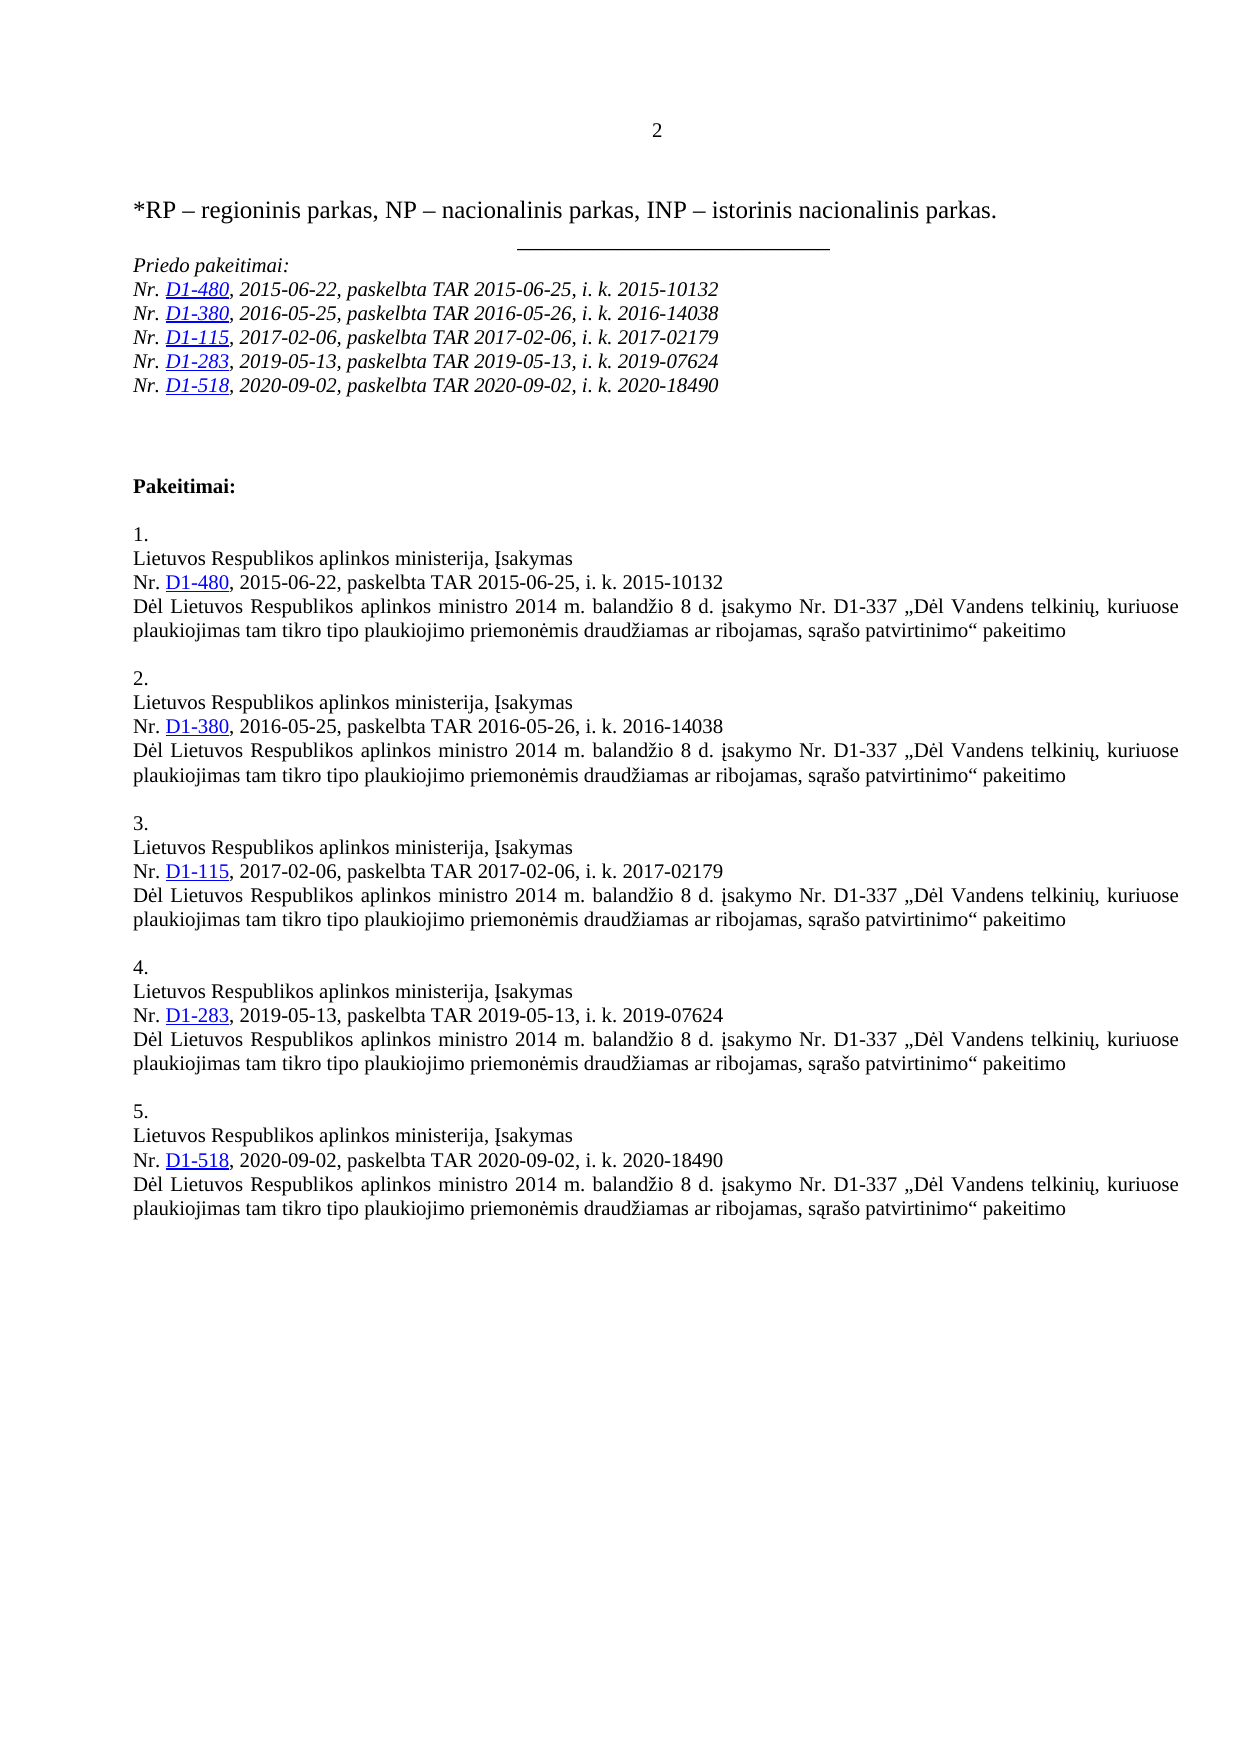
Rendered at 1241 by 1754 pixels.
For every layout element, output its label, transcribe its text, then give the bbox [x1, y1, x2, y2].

text Dėl Lietuvos Respublikos aplinkos ministro 2014 m. balandžio 8 d. įsakymo Nr. D1-337 „Dėl Vandens telkinių, kuriuose plaukiojimas tam tikro tipo plaukiojimo priemonėmis draudžiamas ar ribojamas, sąrašo patvirtinimo“ pakeitimo [133, 594, 1181, 642]
text *RP – regioninis parkas, NP – nacionalinis parkas, INP – istorinis nacionalinis parkas. [133, 195, 1181, 224]
text Nr. D1-115, 2017-02-06, paskelbta TAR 2017-02-06, i. k. 2017-02179 [133, 859, 1181, 883]
text Dėl Lietuvos Respublikos aplinkos ministro 2014 m. balandžio 8 d. įsakymo Nr. D1-337 „Dėl Vandens telkinių, kuriuose plaukiojimas tam tikro tipo plaukiojimo priemonėmis draudžiamas ar ribojamas, sąrašo patvirtinimo“ pakeitimo [133, 883, 1181, 931]
text Nr. D1-283, 2019-05-13, paskelbta TAR 2019-05-13, i. k. 2019-07624 [133, 1003, 1181, 1027]
text Lietuvos Respublikos aplinkos ministerija, Įsakymas [133, 1123, 1181, 1147]
text Nr. D1-115, 2017-02-06, paskelbta TAR 2017-02-06, i. k. 2017-02179 [133, 325, 1181, 349]
text Lietuvos Respublikos aplinkos ministerija, Įsakymas [133, 979, 1181, 1003]
text Nr. D1-380, 2016-05-25, paskelbta TAR 2016-05-26, i. k. 2016-14038 [133, 301, 1181, 325]
text Pakeitimai: [133, 474, 1181, 498]
text Dėl Lietuvos Respublikos aplinkos ministro 2014 m. balandžio 8 d. įsakymo Nr. D1-337 „Dėl Vandens telkinių, kuriuose plaukiojimas tam tikro tipo plaukiojimo priemonėmis draudžiamas ar ribojamas, sąrašo patvirtinimo“ pakeitimo [133, 1027, 1181, 1075]
text Priedo pakeitimai: [133, 252, 1181, 277]
text Nr. D1-380, 2016-05-25, paskelbta TAR 2016-05-26, i. k. 2016-14038 [133, 714, 1181, 738]
text Nr. D1-480, 2015-06-22, paskelbta TAR 2015-06-25, i. k. 2015-10132 [133, 277, 1181, 301]
text 2. [133, 666, 1181, 690]
text Dėl Lietuvos Respublikos aplinkos ministro 2014 m. balandžio 8 d. įsakymo Nr. D1-337 „Dėl Vandens telkinių, kuriuose plaukiojimas tam tikro tipo plaukiojimo priemonėmis draudžiamas ar ribojamas, sąrašo patvirtinimo“ pakeitimo [133, 1172, 1181, 1220]
text Nr. D1-518, 2020-09-02, paskelbta TAR 2020-09-02, i. k. 2020-18490 [133, 373, 1181, 397]
text 1. [133, 522, 1181, 546]
text Lietuvos Respublikos aplinkos ministerija, Įsakymas [133, 835, 1181, 859]
text Nr. D1-518, 2020-09-02, paskelbta TAR 2020-09-02, i. k. 2020-18490 [133, 1147, 1181, 1172]
text 3. [133, 811, 1181, 835]
text _________________________ [133, 224, 1181, 252]
text Nr. D1-283, 2019-05-13, paskelbta TAR 2019-05-13, i. k. 2019-07624 [133, 349, 1181, 373]
text Dėl Lietuvos Respublikos aplinkos ministro 2014 m. balandžio 8 d. įsakymo Nr. D1-337 „Dėl Vandens telkinių, kuriuose plaukiojimas tam tikro tipo plaukiojimo priemonėmis draudžiamas ar ribojamas, sąrašo patvirtinimo“ pakeitimo [133, 738, 1181, 787]
text Lietuvos Respublikos aplinkos ministerija, Įsakymas [133, 690, 1181, 714]
text Nr. D1-480, 2015-06-22, paskelbta TAR 2015-06-25, i. k. 2015-10132 [133, 570, 1181, 594]
text Lietuvos Respublikos aplinkos ministerija, Įsakymas [133, 546, 1181, 570]
text 4. [133, 955, 1181, 979]
text 5. [133, 1099, 1181, 1123]
